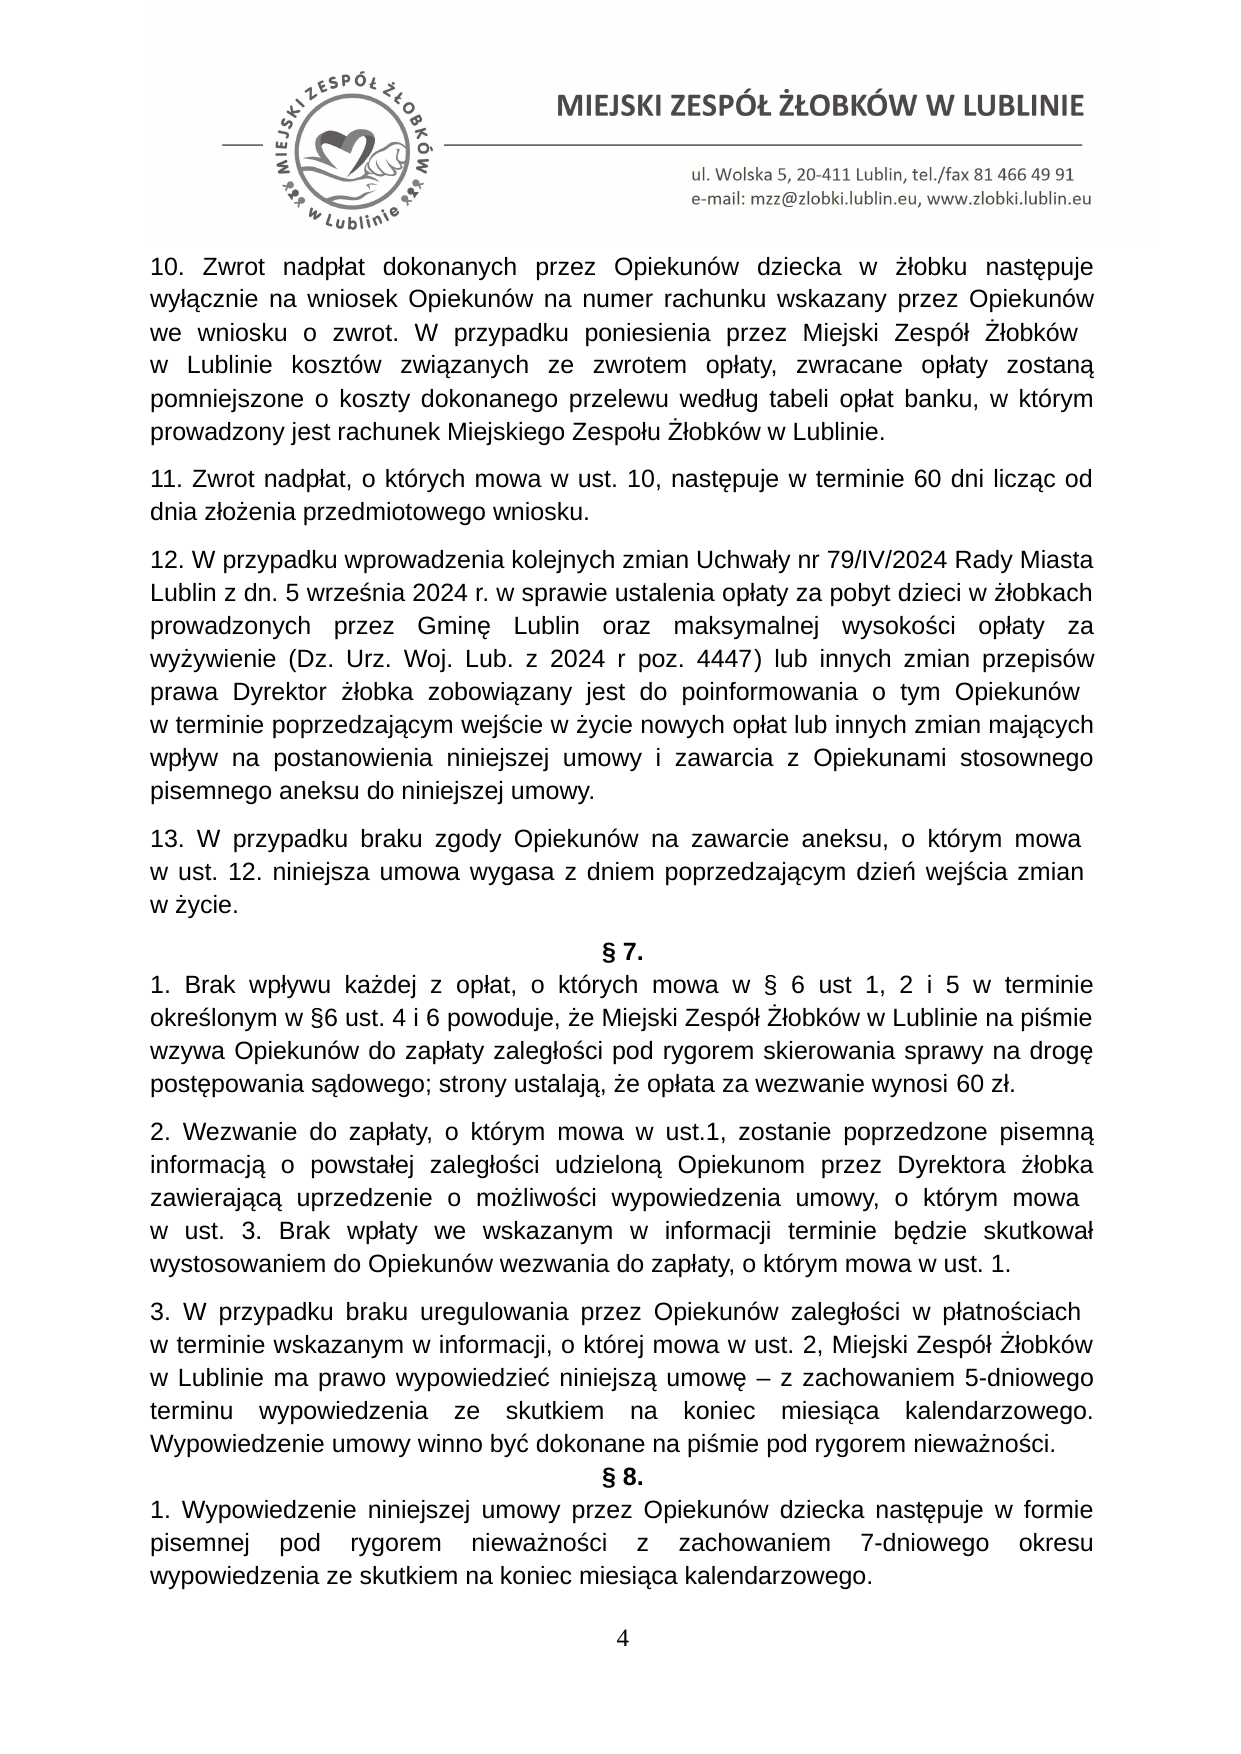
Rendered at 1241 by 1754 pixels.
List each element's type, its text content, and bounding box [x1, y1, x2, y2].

text § 8. [150, 1462, 1095, 1490]
text 2. Wezwanie do zapłaty, o którym mowa w ust.1, zostanie poprzedzone pisemną informacją o powstałej zaległości udzieloną Opiekunom przez Dyrektora żłobka zawierającą uprzedzenie o możliwości wypowiedzenia umowy, o którym mowa w ust. 3. Brak wpłaty we wskazanym w informacji terminie będzie skutkował wystosowaniem do Opiekunów wezwania do zapłaty, o którym mowa w ust. 1. [150, 1117, 1095, 1278]
text § 7. [150, 937, 1095, 966]
text 1. Wypowiedzenie niniejszej umowy przez Opiekunów dziecka następuje w formie pisemnej pod rygorem nieważności z zachowaniem 7-dniowego okresu wypowiedzenia ze skutkiem na koniec miesiąca kalendarzowego. [150, 1495, 1095, 1589]
text 1. Brak wpływu każdej z opłat, o których mowa w § 6 ust 1, 2 i 5 w terminie określonym w §6 ust. 4 i 6 powoduje, że Miejski Zespół Żłobków w Lublinie na piśmie wzywa Opiekunów do zapłaty zaległości pod rygorem skierowania sprawy na drogę postępowania sądowego; strony ustalają, że opłata za wezwanie wynosi 60 zł. [150, 970, 1095, 1098]
text 10. Zwrot nadpłat dokonanych przez Opiekunów dziecka w żłobku następuje wyłącznie na wniosek Opiekunów na numer rachunku wskazany przez Opiekunów we wniosku o zwrot. W przypadku poniesienia przez Miejski Zespół Żłobków w Lublinie kosztów związanych ze zwrotem opłaty, zwracane opłaty zostaną pomniejszone o koszty dokonanego przelewu według tabeli opłat banku, w którym prowadzony jest rachunek Miejskiego Zespołu Żłobków w Lublinie. [150, 248, 1095, 445]
text 3. W przypadku braku uregulowania przez Opiekunów zaległości w płatnościach w terminie wskazanym w informacji, o której mowa w ust. 2, Miejski Zespół Żłobków w Lublinie ma prawo wypowiedzieć niniejszą umowę – z zachowaniem 5-dniowego terminu wypowiedzenia ze skutkiem na koniec miesiąca kalendarzowego. Wypowiedzenie umowy winno być dokonane na piśmie pod rygorem nieważności. [150, 1297, 1095, 1457]
picture [150, 0, 1154, 248]
text 11. Zwrot nadpłat, o których mowa w ust. 10, następuje w terminie 60 dni licząc od dnia złożenia przedmiotowego wniosku. [150, 464, 1095, 526]
text 13. W przypadku braku zgody Opiekunów na zawarcie aneksu, o którym mowa w ust. 12. niniejsza umowa wygasa z dniem poprzedzającym dzień wejścia zmian w życie. [150, 823, 1095, 918]
text 12. W przypadku wprowadzenia kolejnych zmian Uchwały nr 79/IV/2024 Rady Miasta Lublin z dn. 5 września 2024 r. w sprawie ustalenia opłaty za pobyt dzieci w żłobkach prowadzonych przez Gminę Lublin oraz maksymalnej wysokości opłaty za wyżywienie (Dz. Urz. Woj. Lub. z 2024 r poz. 4447) lub innych zmian przepisów prawa Dyrektor żłobka zobowiązany jest do poinformowania o tym Opiekunów w terminie poprzedzającym wejście w życie nowych opłat lub innych zmian mających wpływ na postanowienia niniejszej umowy i zawarcia z Opiekunami stosownego pisemnego aneksu do niniejszej umowy. [150, 545, 1095, 805]
